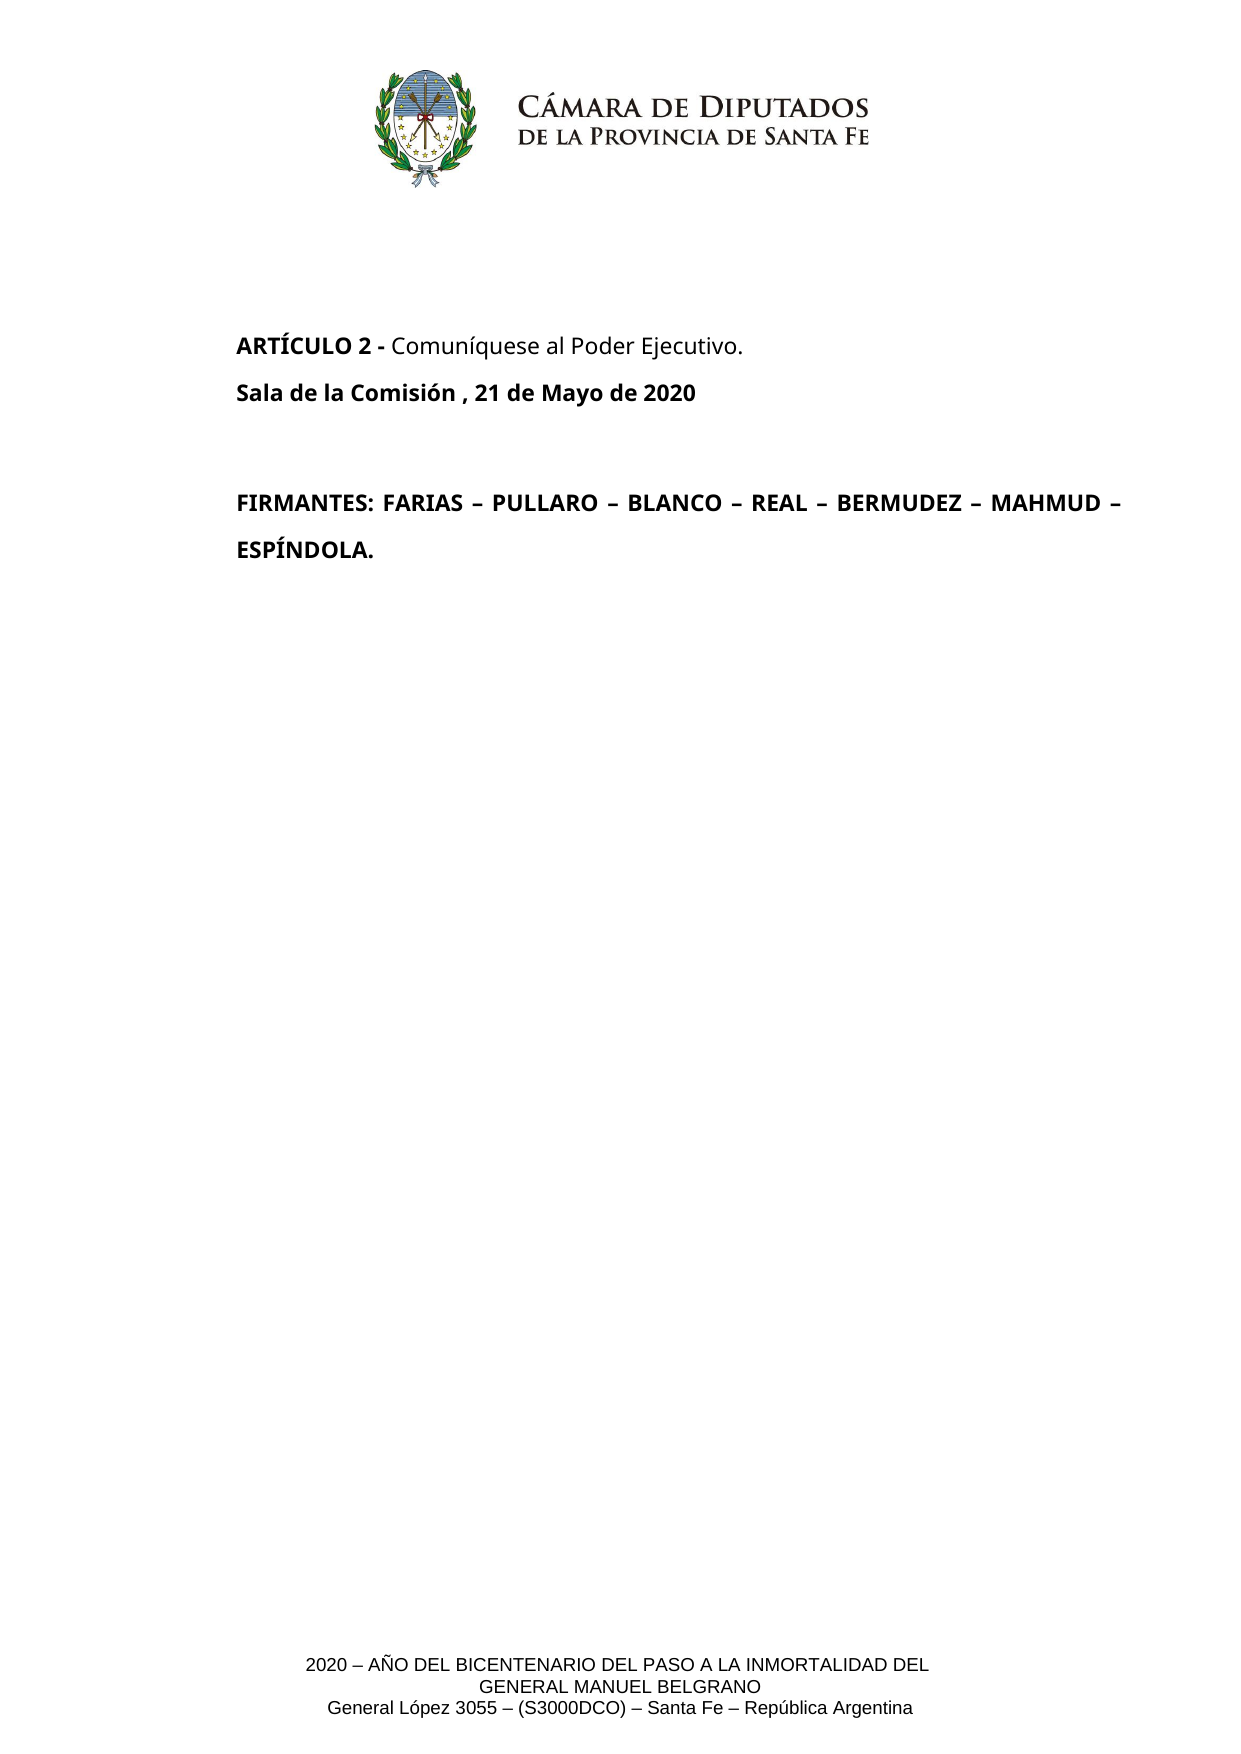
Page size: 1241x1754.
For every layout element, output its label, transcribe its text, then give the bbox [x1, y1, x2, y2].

text ARTÍCULO 2 - Comuníquese al Poder Ejecutivo. [236, 330, 1122, 361]
picture [374, 70, 869, 192]
text FIRMANTES: FARIAS – PULLARO – BLANCO – REAL – BERMUDEZ – MAHMUD – ESPÍNDOLA. [236, 487, 1122, 565]
text Sala de la Comisión , 21 de Mayo de 2020 [236, 377, 1122, 408]
